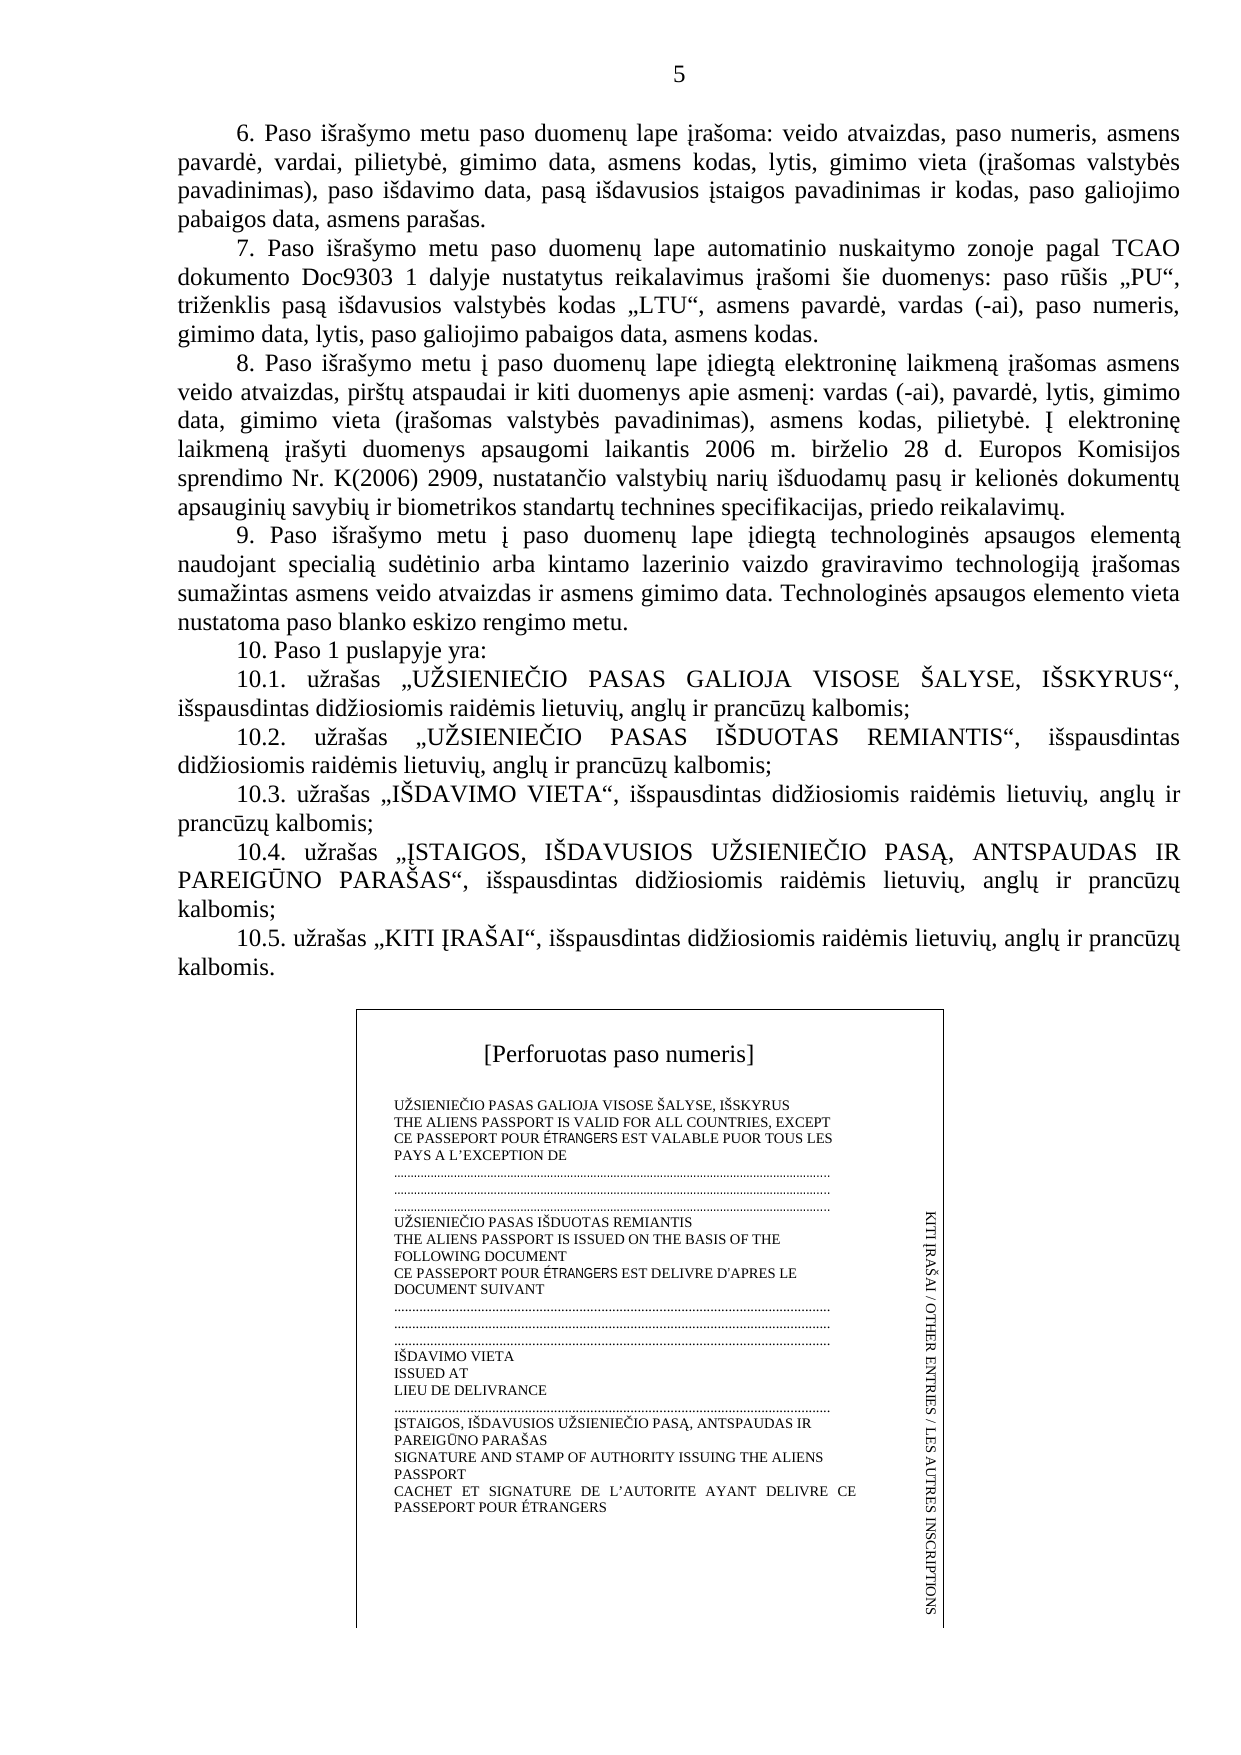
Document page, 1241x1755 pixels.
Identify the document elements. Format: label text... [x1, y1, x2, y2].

table_cell [944, 1097, 1122, 1628]
text 10. Paso 1 puslapyje yra: [177, 636, 1181, 664]
table_cell UŽSIENIEČIO PASAS GALIOJA VISOSE ŠALYSE, IŠSKYRUS THE ALIENS PASSPORT IS VALID FOR ALL COUNTRIES, EXCEPT CE PASSEPORT POUR ÉTRANGERS EST VALABLE PUOR TOUS LES PAYS A L’EXCEPTION DE . . . UŽSIENIEČIO PASAS IŠDUOTAS REMIANTIS THE ALIENS PASSPORT IS ISSUED ON THE BASIS OF THE FOLLOWING DOCUMENT CE PASSEPORT POUR ÉTRANGERS EST DELIVRE D’APRES LE DOCUMENT SUIVANT . . . IŠDAVIMO VIETA ISSUED AT LIEU DE DELIVRANCE . ĮSTAIGOS, IŠDAVUSIOS UŽSIENIEČIO PASĄ, ANTSPAUDAS IR PAREIGŪNO PARAŠAS SIGNATURE AND STAMP OF AUTHORITY ISSUING THE ALIENS PASSPORT CACHET ET SIGNATURE DE L’AUTORITE AYANT DELIVRE CE PASSEPORT POUR ÉTRANGERS [357, 1097, 881, 1628]
text 10.5. užrašas „KITI ĮRAŠAI“, išspausdintas didžiosiomis raidėmis lietuvių, anglų ir prancūzų kalbomis. [177, 923, 1181, 981]
table_header [Perforuotas paso numeris] [357, 1010, 881, 1097]
table_header [944, 1009, 1122, 1097]
table_header [177, 1009, 356, 1097]
text 10.4. užrašas „ĮSTAIGOS, IŠDAVUSIOS UŽSIENIEČIO PASĄ, ANTSPAUDAS IR PAREIGŪNO PARAŠAS“, išspausdintas didžiosiomis raidėmis lietuvių, anglų ir prancūzų kalbomis; [177, 837, 1181, 923]
text 10.1. užrašas „UŽSIENIEČIO PASAS GALIOJA VISOSE ŠALYSE, IŠSKYRUS“, išspausdintas didžiosiomis raidėmis lietuvių, anglų ir prancūzų kalbomis; [177, 664, 1181, 722]
text 8. Paso išrašymo metu į paso duomenų lape įdiegtą elektroninę laikmeną įrašomas asmens veido atvaizdas, pirštų atspaudai ir kiti duomenys apie asmenį: vardas (-ai), pavardė, lytis, gimimo data, gimimo vieta (įrašomas valstybės pavadinimas), asmens kodas, pilietybė. Į elektroninę laikmeną įrašyti duomenys apsaugomi laikantis 2006 m. birželio 28 d. Europos Komisijos sprendimo Nr. K(2006) 2909, nustatančio valstybių narių išduodamų pasų ir kelionės dokumentų apsauginių savybių ir biometrikos standartų technines specifikacijas, priedo reikalavimų. [177, 348, 1181, 521]
text 10.3. užrašas „IŠDAVIMO VIETA“, išspausdintas didžiosiomis raidėmis lietuvių, anglų ir prancūzų kalbomis; [177, 779, 1181, 837]
table_cell KITI ĮRAŠAI / OTHER ENTRIES / LES AUTRES INSCRIPTIONS [881, 1097, 943, 1628]
text 9. Paso išrašymo metu į paso duomenų lape įdiegtą technologinės apsaugos elementą naudojant specialią sudėtinio arba kintamo lazerinio vaizdo graviravimo technologiją įrašomas sumažintas asmens veido atvaizdas ir asmens gimimo data. Technologinės apsaugos elemento vieta nustatoma paso blanko eskizo rengimo metu. [177, 521, 1181, 636]
table_cell [177, 1097, 356, 1628]
text 10.2. užrašas „UŽSIENIEČIO PASAS IŠDUOTAS REMIANTIS“, išspausdintas didžiosiomis raidėmis lietuvių, anglų ir prancūzų kalbomis; [177, 722, 1181, 779]
text 6. Paso išrašymo metu paso duomenų lape įrašoma: veido atvaizdas, paso numeris, asmens pavardė, vardai, pilietybė, gimimo data, asmens kodas, lytis, gimimo vieta (įrašomas valstybės pavadinimas), paso išdavimo data, pasą išdavusios įstaigos pavadinimas ir kodas, paso galiojimo pabaigos data, asmens parašas. [177, 118, 1181, 233]
text 7. Paso išrašymo metu paso duomenų lape automatinio nuskaitymo zonoje pagal TCAO dokumento Doc9303 1 dalyje nustatytus reikalavimus įrašomi šie duomenys: paso rūšis „PU“, triženklis pasą išdavusios valstybės kodas „LTU“, asmens pavardė, vardas (-ai), paso numeris, gimimo data, lytis, paso galiojimo pabaigos data, asmens kodas. [177, 233, 1181, 348]
table_header [881, 1010, 943, 1097]
